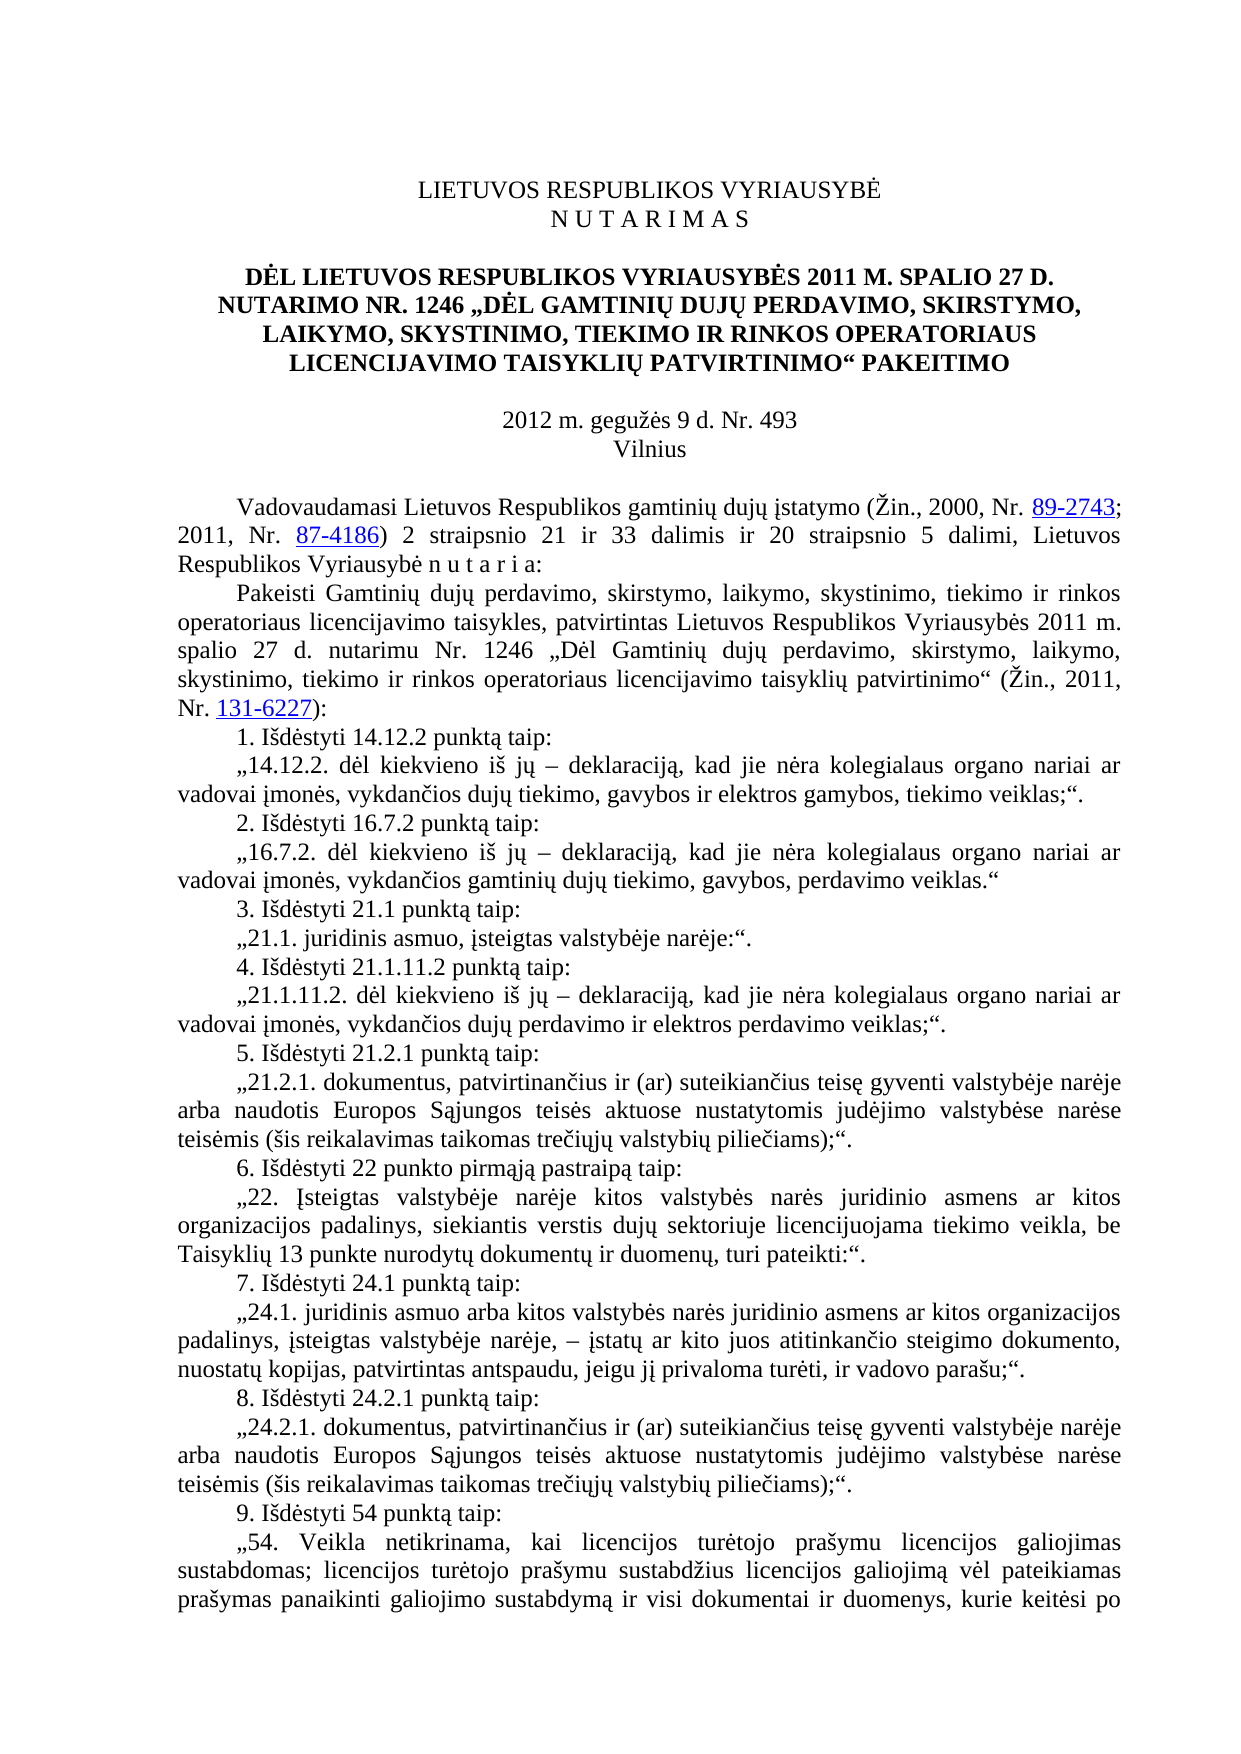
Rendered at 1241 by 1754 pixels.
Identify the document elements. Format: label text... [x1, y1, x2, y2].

text 2012 m. gegužės 9 d. Nr. 493 [177, 406, 1122, 434]
text „22. Įsteigtas valstybėje narėje kitos valstybės narės juridinio asmens ar kitos organizacijos padalinys, siekiantis verstis dujų sektoriuje licencijuojama tiekimo veikla, be Taisyklių 13 punkte nurodytų dokumentų ir duomenų, turi pateikti:“. [177, 1182, 1122, 1268]
text „16.7.2. dėl kiekvieno iš jų – deklaraciją, kad jie nėra kolegialaus organo nariai ar vadovai įmonės, vykdančios gamtinių dujų tiekimo, gavybos, perdavimo veiklas.“ [177, 837, 1122, 894]
text „14.12.2. dėl kiekvieno iš jų – deklaraciją, kad jie nėra kolegialaus organo nariai ar vadovai įmonės, vykdančios dujų tiekimo, gavybos ir elektros gamybos, tiekimo veiklas;“. [177, 751, 1122, 808]
text 2. Išdėstyti 16.7.2 punktą taip: [177, 808, 1122, 837]
text NUTARIMAS [177, 204, 1122, 233]
text 7. Išdėstyti 24.1 punktą taip: [177, 1268, 1122, 1297]
text 4. Išdėstyti 21.1.11.2 punktą taip: [177, 952, 1122, 981]
text 9. Išdėstyti 54 punktą taip: [177, 1498, 1122, 1527]
text 6. Išdėstyti 22 punkto pirmąją pastraipą taip: [177, 1153, 1122, 1182]
text „21.1.11.2. dėl kiekvieno iš jų – deklaraciją, kad jie nėra kolegialaus organo nariai ar vadovai įmonės, vykdančios dujų perdavimo ir elektros perdavimo veiklas;“. [177, 981, 1122, 1038]
text „24.1. juridinis asmuo arba kitos valstybės narės juridinio asmens ar kitos organizacijos padalinys, įsteigtas valstybėje narėje, – įstatų ar kito juos atitinkančio steigimo dokumento, nuostatų kopijas, patvirtintas antspaudu, jeigu jį privaloma turėti, ir vadovo parašu;“. [177, 1297, 1122, 1383]
text DĖL LIETUVOS RESPUBLIKOS VYRIAUSYBĖS 2011 M. SPALIO 27 D. NUTARIMO NR. 1246 „DĖL GAMTINIŲ DUJŲ PERDAVIMO, SKIRSTYMO, LAIKYMO, SKYSTINIMO, TIEKIMO IR RINKOS OPERATORIAUS LICENCIJAVIMO TAISYKLIŲ PATVIRTINIMO“ PAKEITIMO [177, 262, 1122, 377]
text 3. Išdėstyti 21.1 punktą taip: [177, 894, 1122, 923]
text 5. Išdėstyti 21.2.1 punktą taip: [177, 1038, 1122, 1067]
text „54. Veikla netikrinama, kai licencijos turėtojo prašymu licencijos galiojimas sustabdomas; licencijos turėtojo prašymu sustabdžius licencijos galiojimą vėl pateikiamas prašymas panaikinti galiojimo sustabdymą ir visi dokumentai ir duomenys, kurie keitėsi po [177, 1527, 1122, 1613]
text „21.1. juridinis asmuo, įsteigtas valstybėje narėje:“. [177, 923, 1122, 952]
text „21.2.1. dokumentus, patvirtinančius ir (ar) suteikiančius teisę gyventi valstybėje narėje arba naudotis Europos Sąjungos teisės aktuose nustatytomis judėjimo valstybėse narėse teisėmis (šis reikalavimas taikomas trečiųjų valstybių piliečiams);“. [177, 1067, 1122, 1153]
text „24.2.1. dokumentus, patvirtinančius ir (ar) suteikiančius teisę gyventi valstybėje narėje arba naudotis Europos Sąjungos teisės aktuose nustatytomis judėjimo valstybėse narėse teisėmis (šis reikalavimas taikomas trečiųjų valstybių piliečiams);“. [177, 1412, 1122, 1498]
text Vilnius [177, 434, 1122, 463]
text Lietuvos Respublikos Vyriausybė [177, 176, 1122, 204]
text Pakeisti Gamtinių dujų perdavimo, skirstymo, laikymo, skystinimo, tiekimo ir rinkos operatoriaus licencijavimo taisykles, patvirtintas Lietuvos Respublikos Vyriausybės 2011 m. spalio 27 d. nutarimu Nr. 1246 „Dėl Gamtinių dujų perdavimo, skirstymo, laikymo, skystinimo, tiekimo ir rinkos operatoriaus licencijavimo taisyklių patvirtinimo“ (Žin., 2011, Nr. 131-6227): [177, 578, 1122, 722]
text 8. Išdėstyti 24.2.1 punktą taip: [177, 1383, 1122, 1412]
text 1. Išdėstyti 14.12.2 punktą taip: [177, 722, 1122, 751]
text Vadovaudamasi Lietuvos Respublikos gamtinių dujų įstatymo (Žin., 2000, Nr. 89-2743; 2011, Nr. 87-4186) 2 straipsnio 21 ir 33 dalimis ir 20 straipsnio 5 dalimi, Lietuvos Respublikos Vyriausybė n u t a r i a: [177, 492, 1122, 578]
